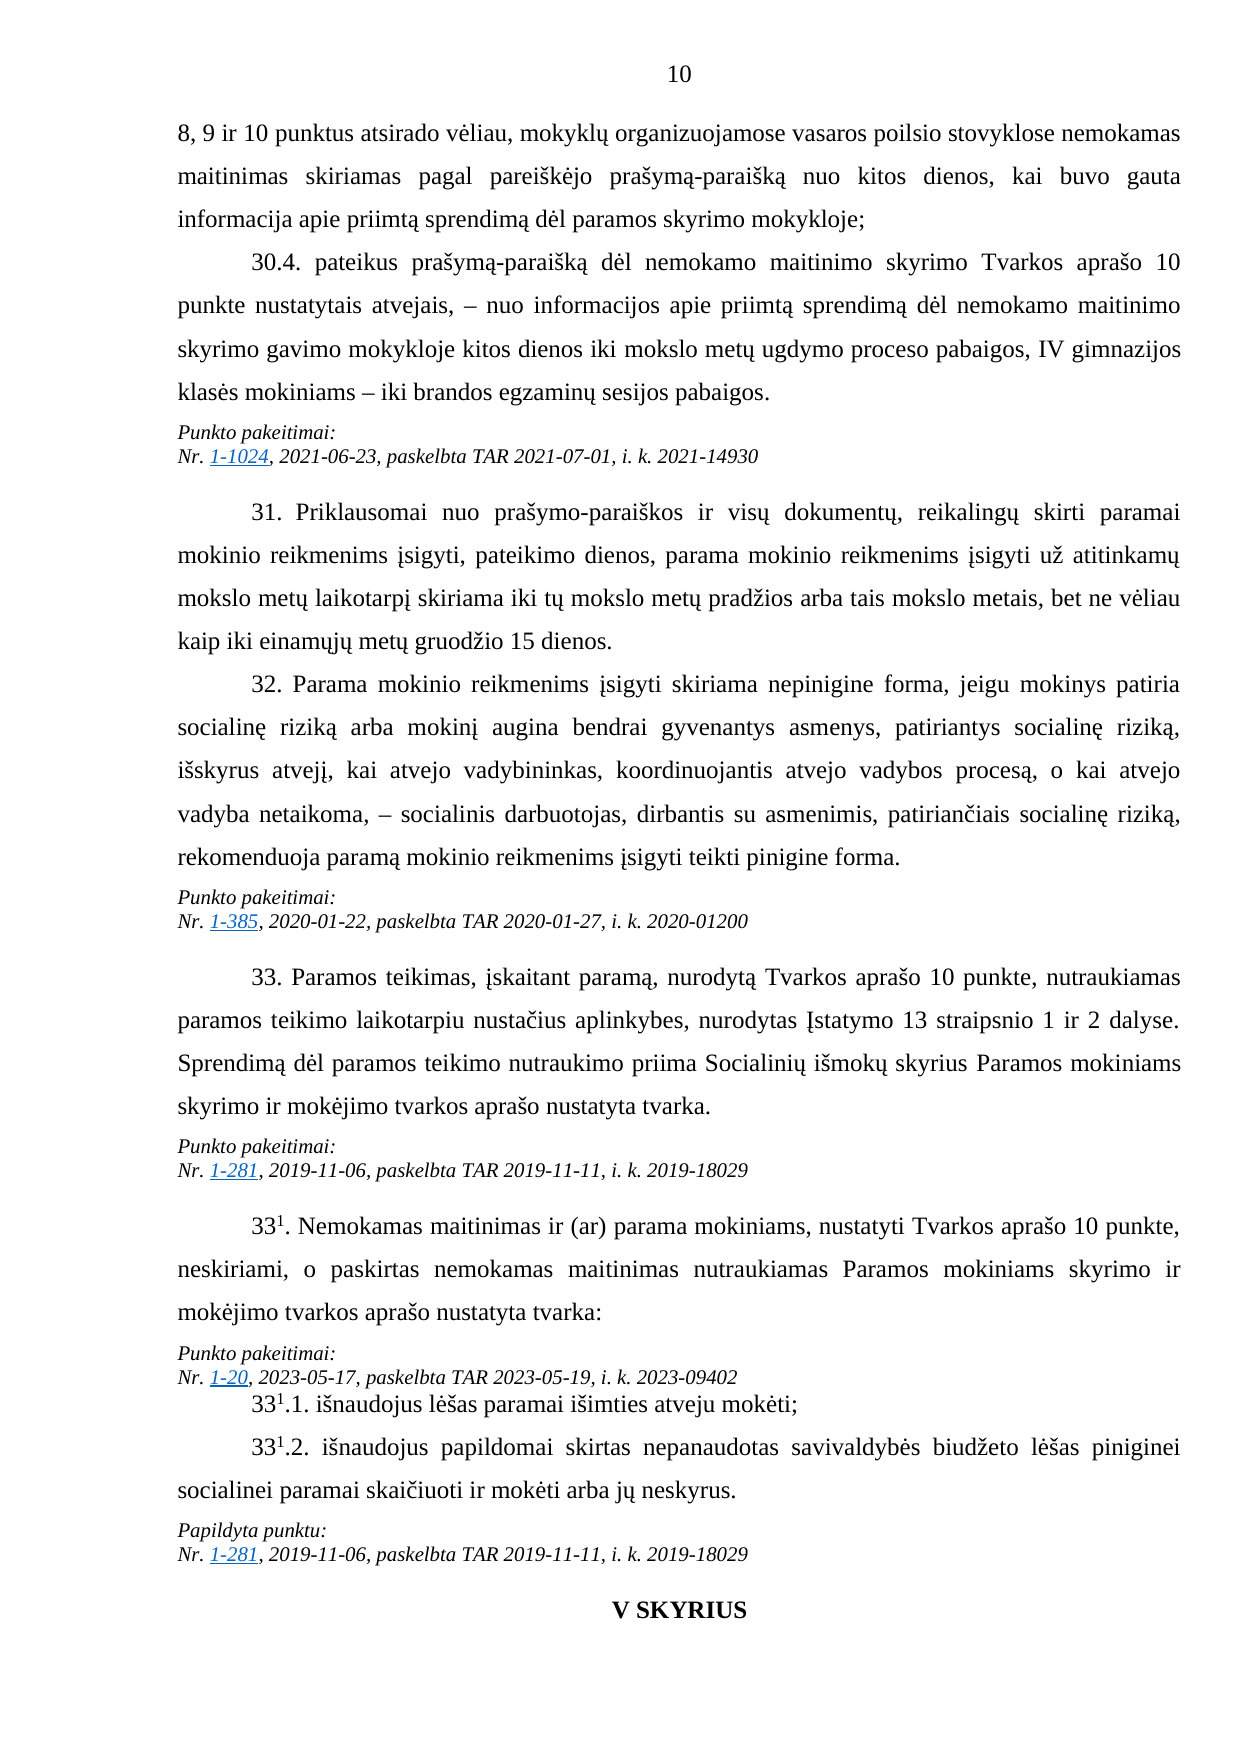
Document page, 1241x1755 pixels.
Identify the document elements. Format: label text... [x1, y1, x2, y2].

text Punkto pakeitimai: [177, 420, 1181, 444]
text 32. Parama mokinio reikmenims įsigyti skiriama nepinigine forma, jeigu mokinys patiria socialinę riziką arba mokinį augina bendrai gyvenantys asmenys, patiriantys socialinę riziką, išskyrus atvejį, kai atvejo vadybininkas, koordinuojantis atvejo vadybos procesą, o kai atvejo vadyba netaikoma, – socialinis darbuotojas, dirbantis su asmenimis, patiriančiais socialinę riziką, rekomenduoja paramą mokinio reikmenims įsigyti teikti pinigine forma. [177, 669, 1181, 871]
text Punkto pakeitimai: [177, 885, 1181, 909]
text V SKYRIUS [177, 1595, 1181, 1624]
text Papildyta punktu: [177, 1518, 1181, 1542]
text 8, 9 ir 10 punktus atsirado vėliau, mokyklų organizuojamose vasaros poilsio stovyklose nemokamas maitinimas skiriamas pagal pareiškėjo prašymą-paraišką nuo kitos dienos, kai buvo gauta informacija apie priimtą sprendimą dėl paramos skyrimo mokykloje; [177, 118, 1181, 233]
text 331.2. išnaudojus papildomai skirtas nepanaudotas savivaldybės biudžeto lėšas piniginei socialinei paramai skaičiuoti ir mokėti arba jų neskyrus. [177, 1432, 1181, 1504]
text 30.4. pateikus prašymą-paraišką dėl nemokamo maitinimo skyrimo Tvarkos aprašo 10 punkte nustatytais atvejais, – nuo informacijos apie priimtą sprendimą dėl nemokamo maitinimo skyrimo gavimo mokykloje kitos dienos iki mokslo metų ugdymo proceso pabaigos, IV gimnazijos klasės mokiniams – iki brandos egzaminų sesijos pabaigos. [177, 247, 1181, 406]
text 33. Paramos teikimas, įskaitant paramą, nurodytą Tvarkos aprašo 10 punkte, nutraukiamas paramos teikimo laikotarpiu nustačius aplinkybes, nurodytas Įstatymo 13 straipsnio 1 ir 2 dalyse. Sprendimą dėl paramos teikimo nutraukimo priima Socialinių išmokų skyrius Paramos mokiniams skyrimo ir mokėjimo tvarkos aprašo nustatyta tvarka. [177, 962, 1181, 1120]
text Punkto pakeitimai: [177, 1134, 1181, 1158]
text 331. Nemokamas maitinimas ir (ar) parama mokiniams, nustatyti Tvarkos aprašo 10 punkte, neskiriami, o paskirtas nemokamas maitinimas nutraukiamas Paramos mokiniams skyrimo ir mokėjimo tvarkos aprašo nustatyta tvarka: [177, 1211, 1181, 1326]
text Punkto pakeitimai: [177, 1341, 1181, 1365]
text Nr. 1-1024, 2021-06-23, paskelbta TAR 2021-07-01, i. k. 2021-14930 [177, 444, 1181, 468]
text 331.1. išnaudojus lėšas paramai išimties atveju mokėti; [177, 1389, 1181, 1417]
text Nr. 1-20, 2023-05-17, paskelbta TAR 2023-05-19, i. k. 2023-09402 [177, 1365, 1181, 1389]
text Nr. 1-385, 2020-01-22, paskelbta TAR 2020-01-27, i. k. 2020-01200 [177, 909, 1181, 933]
text 31. Priklausomai nuo prašymo-paraiškos ir visų dokumentų, reikalingų skirti paramai mokinio reikmenims įsigyti, pateikimo dienos, parama mokinio reikmenims įsigyti už atitinkamų mokslo metų laikotarpį skiriama iki tų mokslo metų pradžios arba tais mokslo metais, bet ne vėliau kaip iki einamųjų metų gruodžio 15 dienos. [177, 497, 1181, 655]
text Nr. 1-281, 2019-11-06, paskelbta TAR 2019-11-11, i. k. 2019-18029 [177, 1158, 1181, 1182]
text Nr. 1-281, 2019-11-06, paskelbta TAR 2019-11-11, i. k. 2019-18029 [177, 1542, 1181, 1566]
